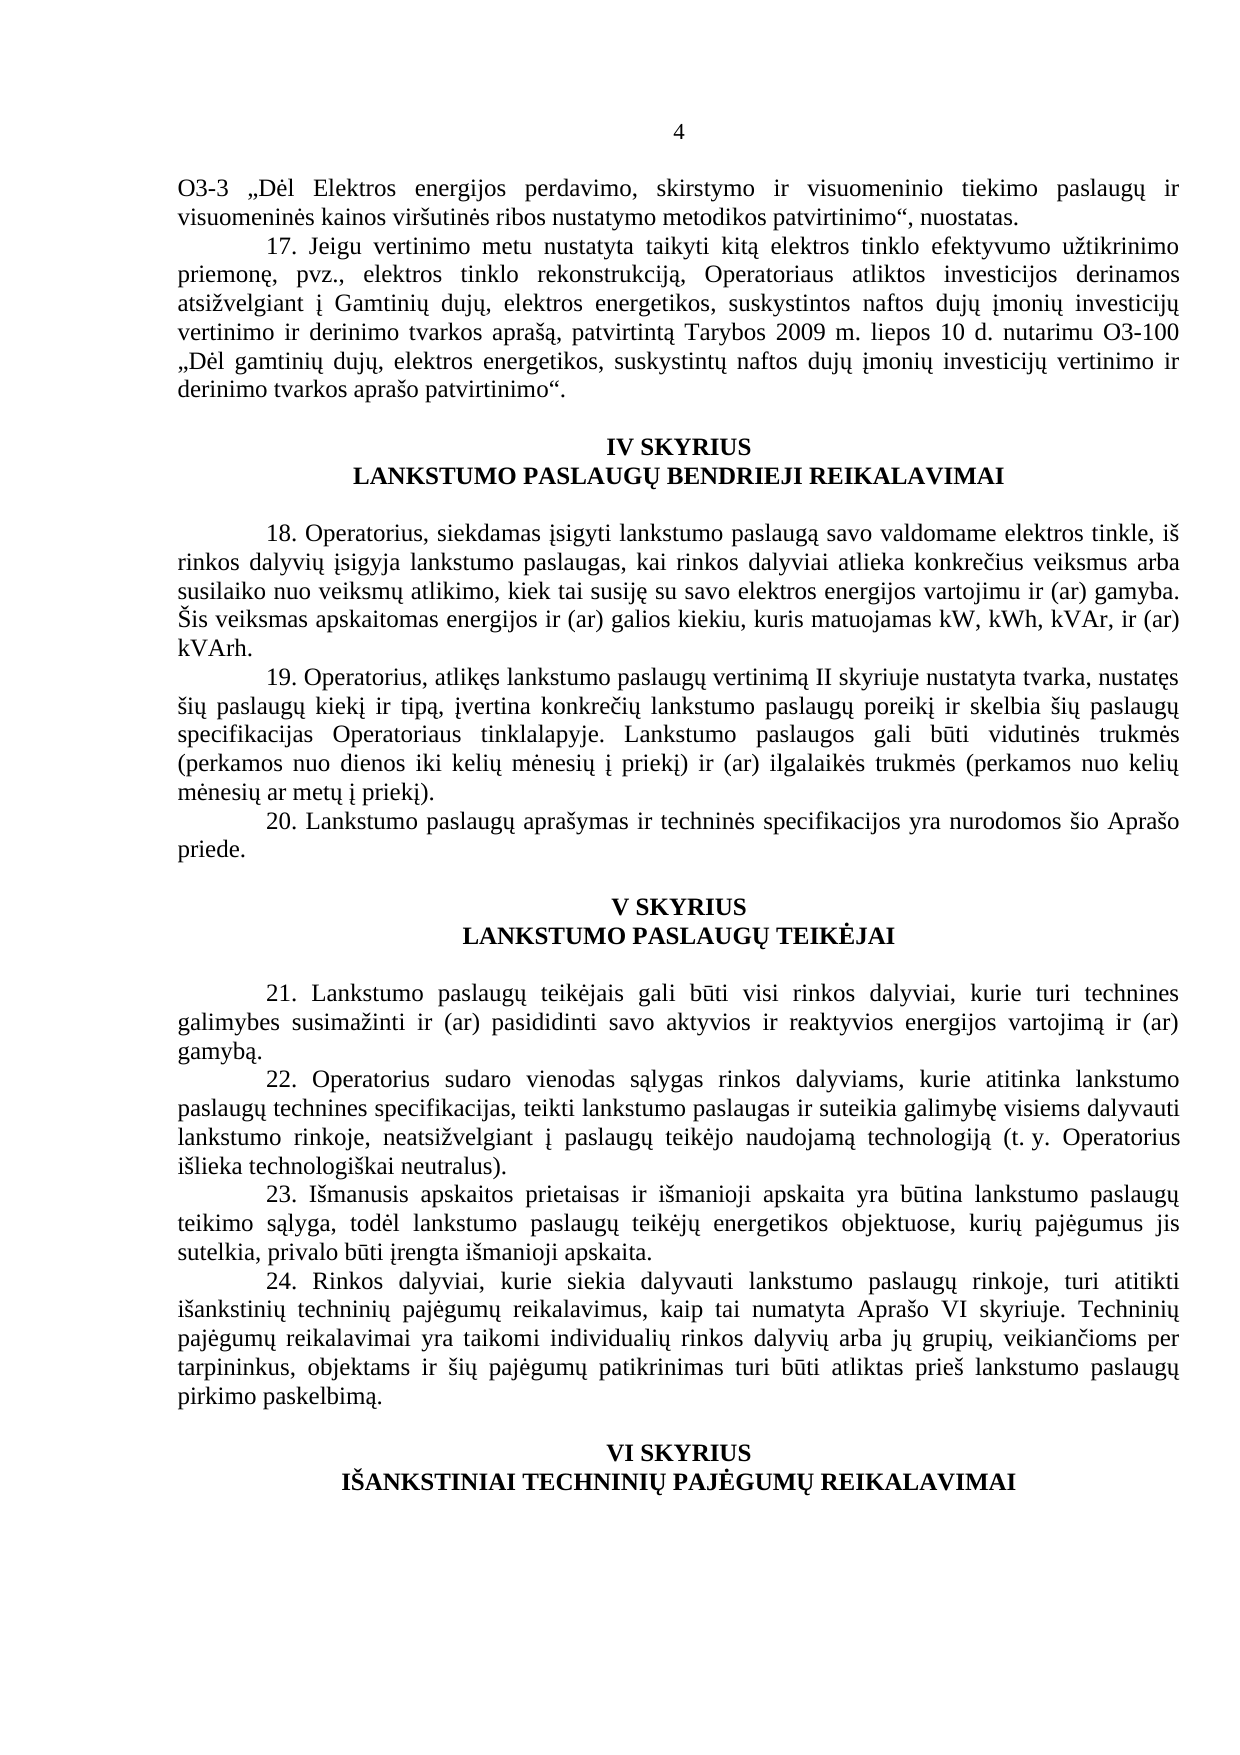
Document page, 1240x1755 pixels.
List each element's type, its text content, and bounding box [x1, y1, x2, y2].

text LANKSTUMO PASLAUGŲ BENDRIEJI REIKALAVIMAI [177, 461, 1181, 489]
text VI SKYRIUS [177, 1438, 1181, 1467]
text O3-3 „Dėl Elektros energijos perdavimo, skirstymo ir visuomeninio tiekimo paslaugų ir visuomeninės kainos viršutinės ribos nustatymo metodikos patvirtinimo“, nuostatas. [177, 173, 1181, 231]
text 22. Operatorius sudaro vienodas sąlygas rinkos dalyviams, kurie atitinka lankstumo paslaugų technines specifikacijas, teikti lankstumo paslaugas ir suteikia galimybę visiems dalyvauti lankstumo rinkoje, neatsižvelgiant į paslaugų teikėjo naudojamą technologiją (t. y. Operatorius išlieka technologiškai neutralus). [177, 1064, 1181, 1179]
text 17. Jeigu vertinimo metu nustatyta taikyti kitą elektros tinklo efektyvumo užtikrinimo priemonę, pvz., elektros tinklo rekonstrukciją, Operatoriaus atliktos investicijos derinamos atsižvelgiant į Gamtinių dujų, elektros energetikos, suskystintos naftos dujų įmonių investicijų vertinimo ir derinimo tvarkos aprašą, patvirtintą Tarybos 2009 m. liepos 10 d. nutarimu O3-100 „Dėl gamtinių dujų, elektros energetikos, suskystintų naftos dujų įmonių investicijų vertinimo ir derinimo tvarkos aprašo patvirtinimo“. [177, 231, 1181, 403]
text LANKSTUMO PASLAUGŲ TEIKĖJAI [177, 921, 1181, 949]
text IŠANKSTINIAI TECHNINIŲ PAJĖGUMŲ REIKALAVIMAI [177, 1467, 1181, 1496]
text 20. Lankstumo paslaugų aprašymas ir techninės specifikacijos yra nurodomos šio Aprašo priede. [177, 806, 1181, 863]
text IV SKYRIUS [177, 432, 1181, 461]
text V SKYRIUS [177, 892, 1181, 921]
text 19. Operatorius, atlikęs lankstumo paslaugų vertinimą II skyriuje nustatyta tvarka, nustatęs šių paslaugų kiekį ir tipą, įvertina konkrečių lankstumo paslaugų poreikį ir skelbia šių paslaugų specifikacijas Operatoriaus tinklalapyje. Lankstumo paslaugos gali būti vidutinės trukmės (perkamos nuo dienos iki kelių mėnesių į priekį) ir (ar) ilgalaikės trukmės (perkamos nuo kelių mėnesių ar metų į priekį). [177, 662, 1181, 806]
text 24. Rinkos dalyviai, kurie siekia dalyvauti lankstumo paslaugų rinkoje, turi atitikti išankstinių techninių pajėgumų reikalavimus, kaip tai numatyta Aprašo VI skyriuje. Techninių pajėgumų reikalavimai yra taikomi individualių rinkos dalyvių arba jų grupių, veikiančioms per tarpininkus, objektams ir šių pajėgumų patikrinimas turi būti atliktas prieš lankstumo paslaugų pirkimo paskelbimą. [177, 1266, 1181, 1409]
text 23. Išmanusis apskaitos prietaisas ir išmanioji apskaita yra būtina lankstumo paslaugų teikimo sąlyga, todėl lankstumo paslaugų teikėjų energetikos objektuose, kurių pajėgumus jis sutelkia, privalo būti įrengta išmanioji apskaita. [177, 1179, 1181, 1266]
text 21. Lankstumo paslaugų teikėjais gali būti visi rinkos dalyviai, kurie turi technines galimybes susimažinti ir (ar) pasididinti savo aktyvios ir reaktyvios energijos vartojimą ir (ar) gamybą. [177, 978, 1181, 1064]
text 18. Operatorius, siekdamas įsigyti lankstumo paslaugą savo valdomame elektros tinkle, iš rinkos dalyvių įsigyja lankstumo paslaugas, kai rinkos dalyviai atlieka konkrečius veiksmus arba susilaiko nuo veiksmų atlikimo, kiek tai susiję su savo elektros energijos vartojimu ir (ar) gamyba. Šis veiksmas apskaitomas energijos ir (ar) galios kiekiu, kuris matuojamas kW, kWh, kVAr, ir (ar) kVArh. [177, 518, 1181, 662]
